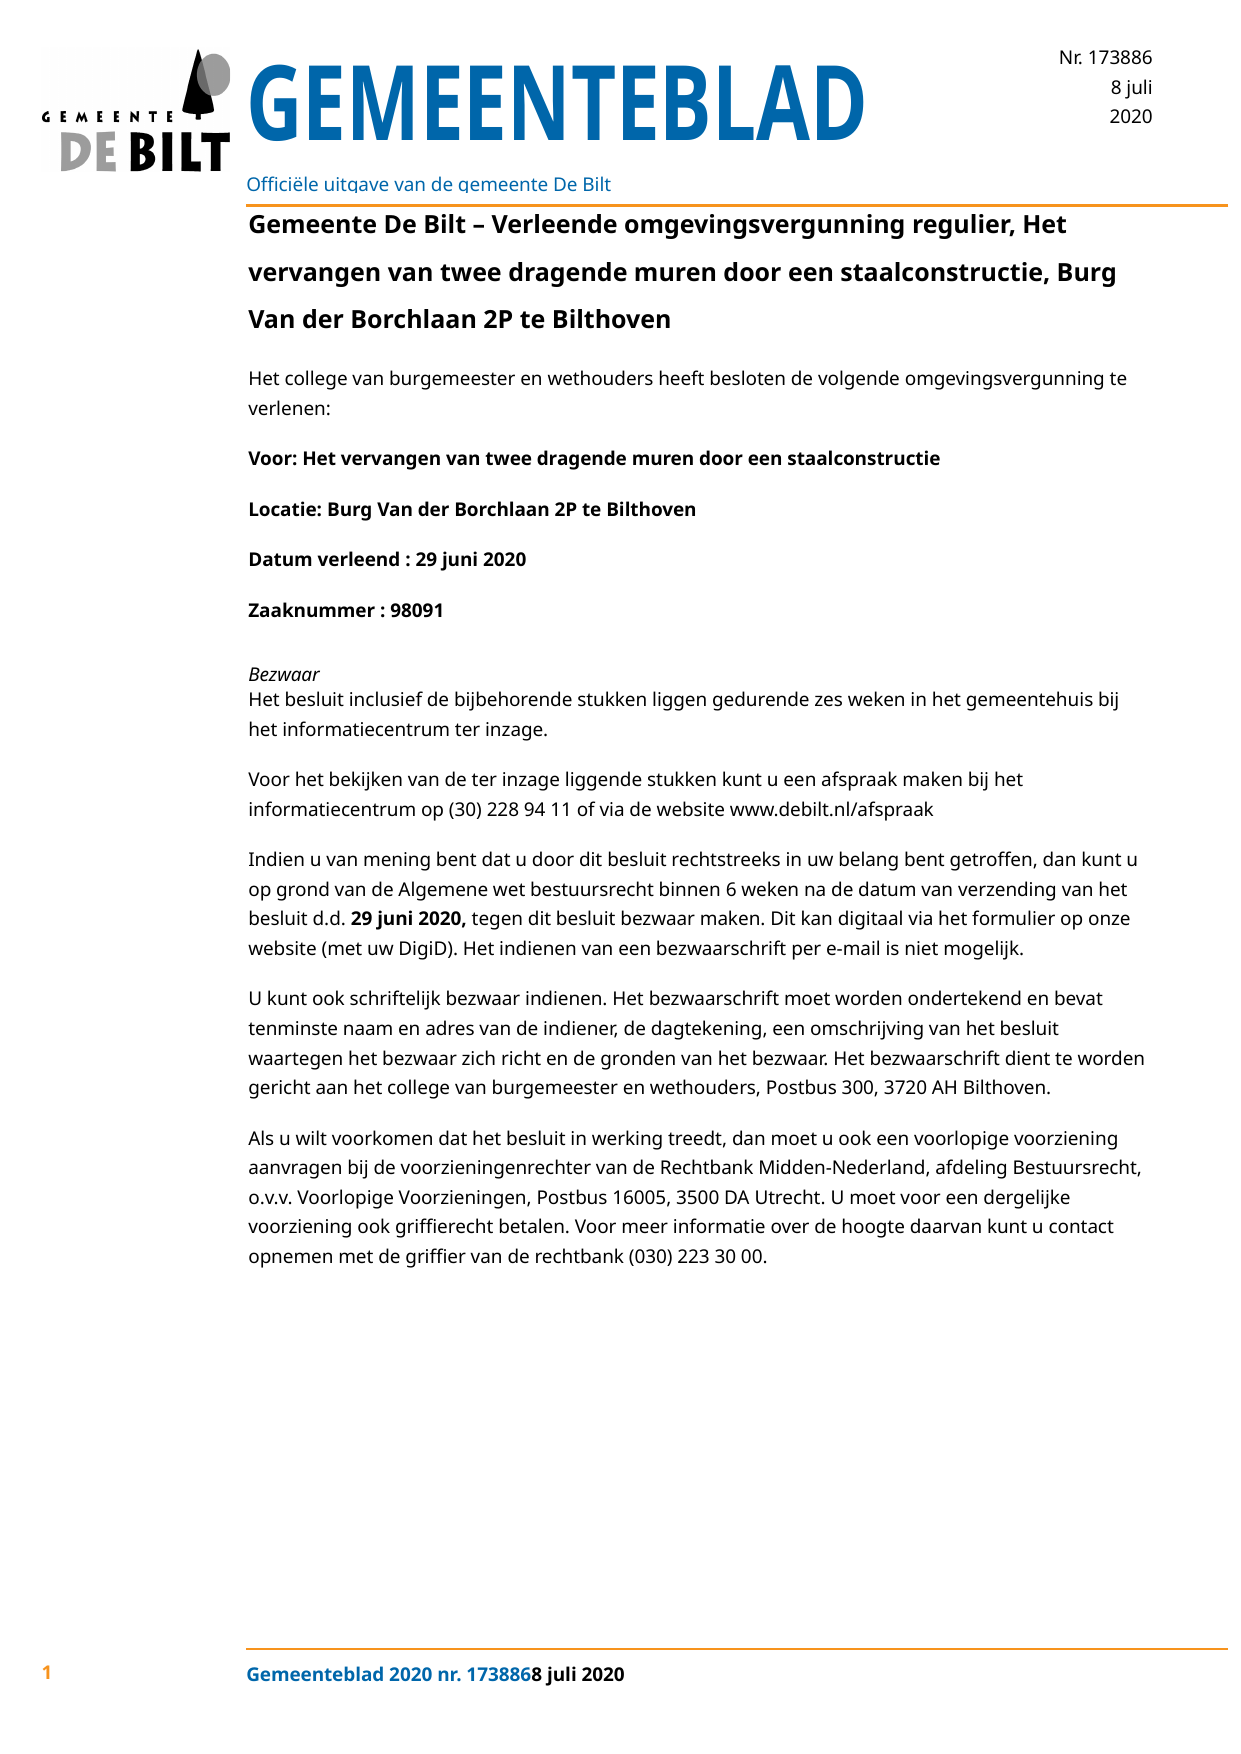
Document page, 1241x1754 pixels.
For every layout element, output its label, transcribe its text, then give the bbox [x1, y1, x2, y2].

text Voor: Het vervangen van twee dragende muren door een staalconstructie [248, 446, 1152, 471]
text U kunt ook schriftelijk bezwaar indienen. Het bezwaarschrift moet worden ondertekend en bevat tenminste naam en adres van de indiener, de dagtekening, een omschrijving van het besluit waartegen het bezwaar zich richt en de gronden van het bezwaar. Het bezwaarschrift dient te worden gericht aan het college van burgemeester en wethouders, Postbus 300, 3720 AH Bilthoven. [248, 986, 1152, 1100]
picture [41, 47, 231, 172]
text Zaaknummer : 98091 [248, 597, 1152, 622]
text Datum verleend : 29 juni 2020 [248, 546, 1152, 572]
text Locatie: Burg Van der Borchlaan 2P te Bilthoven [248, 496, 1152, 522]
text Indien u van mening bent dat u door dit besluit rechtstreeks in uw belang bent getroffen, dan kunt u op grond van de Algemene wet bestuursrecht binnen 6 weken na de datum van verzending van het besluit d.d. 29 juni 2020, tegen dit besluit bezwaar maken. Dit kan digitaal via het formulier op onze website (met uw DigiD). Het indienen van een bezwaarschrift per e-mail is niet mogelijk. [248, 846, 1152, 961]
text Als u wilt voorkomen dat het besluit in werking treedt, dan moet u ook een voorlopige voorziening aanvragen bij de voorzieningenrechter van de Rechtbank Midden-Nederland, afdeling Bestuursrecht, o.v.v. Voorlopige Voorzieningen, Postbus 16005, 3500 DA Utrecht. U moet voor een dergelijke voorziening ook griffierecht betalen. Voor meer informatie over de hoogte daarvan kunt u contact opnemen met de griffier van de rechtbank (030) 223 30 00. [248, 1125, 1152, 1269]
text Het college van burgemeester en wethouders heeft besloten de volgende omgevingsvergunning te verlenen: [248, 366, 1152, 421]
text Bezwaar [248, 661, 1152, 686]
text Het besluit inclusief de bijbehorende stukken liggen gedurende zes weken in het gemeentehuis bij het informatiecentrum ter inzage. [248, 686, 1152, 742]
text Gemeente De Bilt – Verleende omgevingsvergunning regulier, Het vervangen van twee dragende muren door een staalconstructie, Burg Van der Borchlaan 2P te Bilthoven [248, 207, 1152, 336]
text Voor het bekijken van de ter inzage liggende stukken kunt u een afspraak maken bij het informatiecentrum op (30) 228 94 11 of via de website www.debilt.nl/afspraak [248, 766, 1152, 822]
